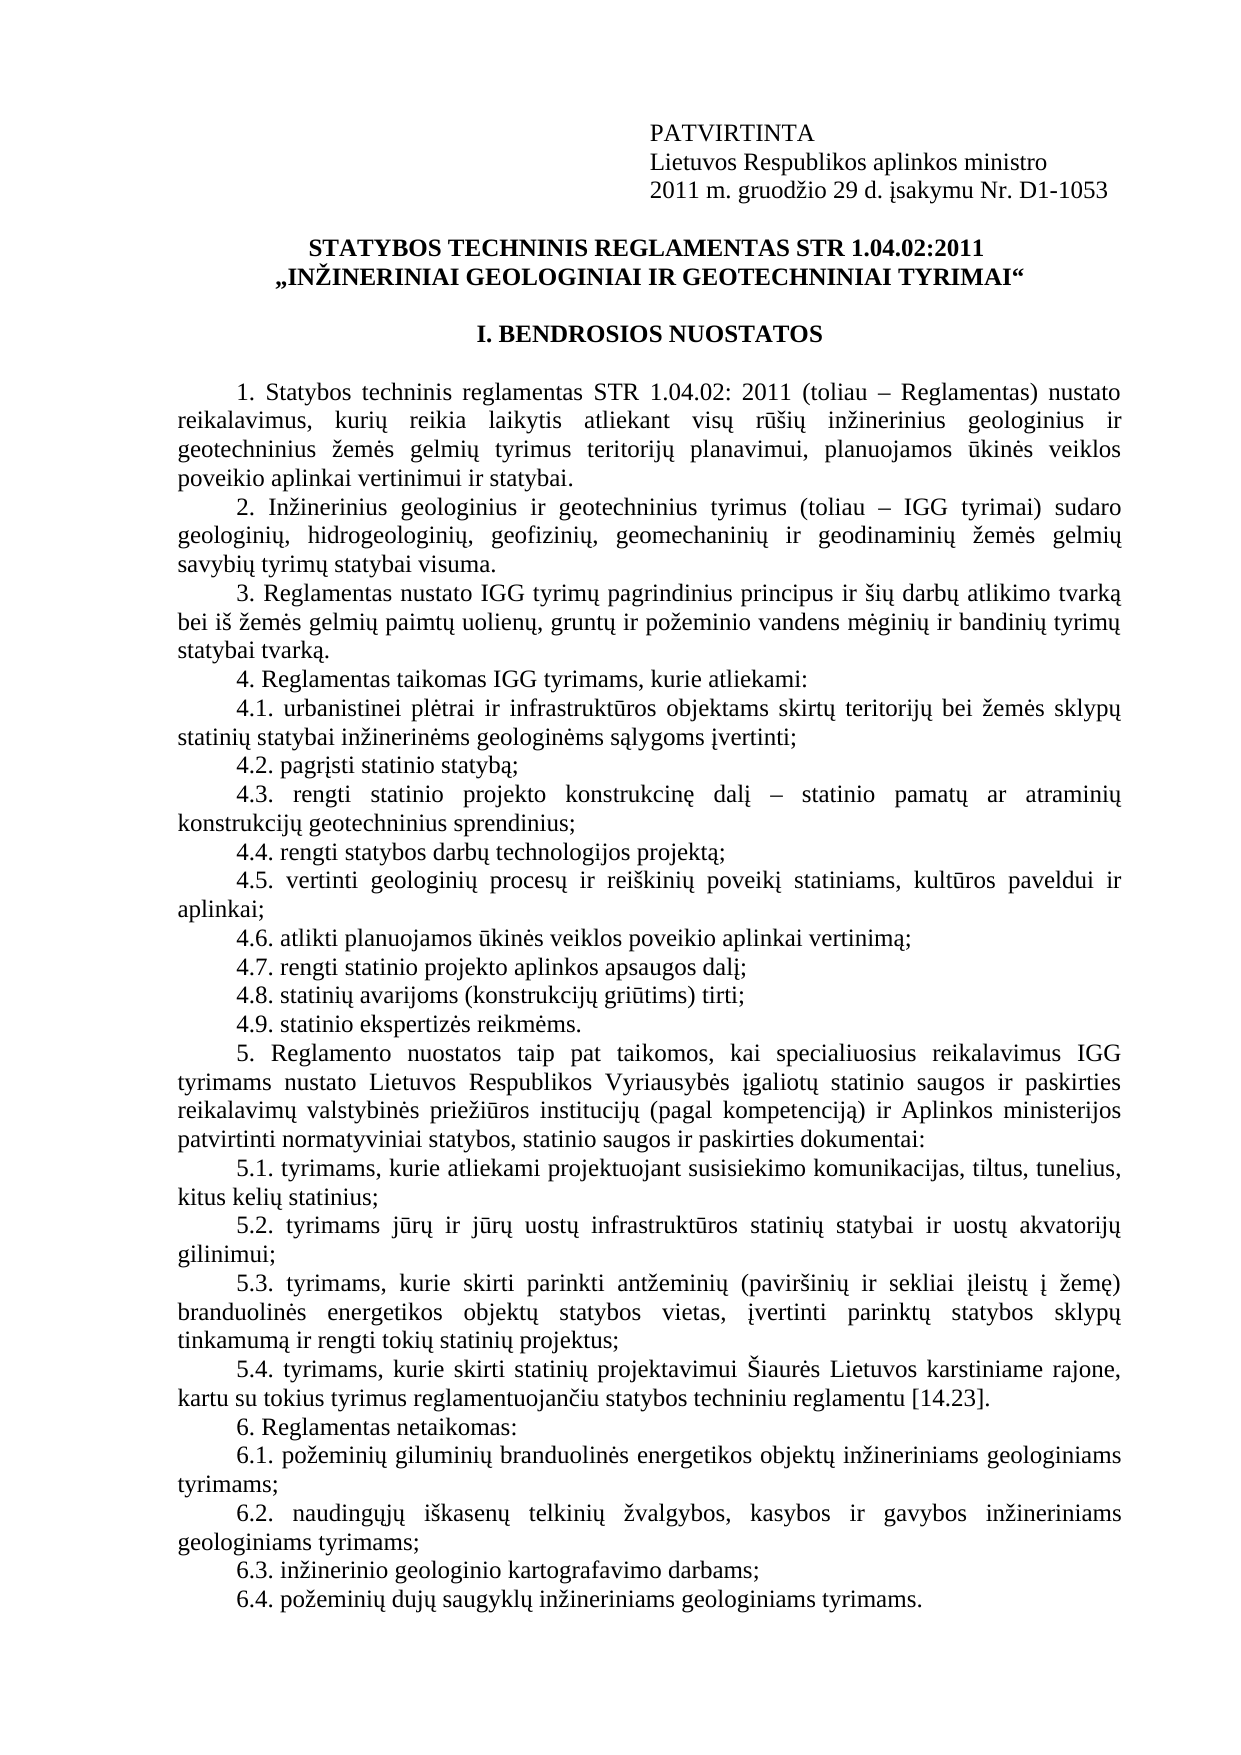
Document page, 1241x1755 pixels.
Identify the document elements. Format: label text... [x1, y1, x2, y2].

text 5.4. tyrimams, kurie skirti statinių projektavimui Šiaurės Lietuvos karstiniame rajone, kartu su tokius tyrimus reglamentuojančiu statybos techniniu reglamentu [14.23]. [177, 1354, 1122, 1412]
text PATVIRTINTA [649, 118, 1122, 147]
text 4.5. vertinti geologinių procesų ir reiškinių poveikį statiniams, kultūros paveldui ir aplinkai; [177, 866, 1122, 923]
text 2011 m. gruodžio 29 d. įsakymu Nr. D1-1053 [649, 176, 1122, 204]
text 3. Reglamentas nustato IGG tyrimų pagrindinius principus ir šių darbų atlikimo tvarką bei iš žemės gelmių paimtų uolienų, gruntų ir požeminio vandens mėginių ir bandinių tyrimų statybai tvarką. [177, 578, 1122, 664]
text 4. Reglamentas taikomas IGG tyrimams, kurie atliekami: [177, 664, 1122, 693]
text 6.4. požeminių dujų saugyklų inžineriniams geologiniams tyrimams. [177, 1584, 1122, 1613]
text 4.7. rengti statinio projekto aplinkos apsaugos dalį; [177, 952, 1122, 981]
text 4.2. pagrįsti statinio statybą; [177, 751, 1122, 779]
text 6.1. požeminių giluminių branduolinės energetikos objektų inžineriniams geologiniams tyrimams; [177, 1441, 1122, 1498]
text I. BENDROSIOS NUOSTATOS [177, 319, 1122, 348]
text 4.9. statinio ekspertizės reikmėms. [177, 1009, 1122, 1038]
text 2. Inžinerinius geologinius ir geotechninius tyrimus (toliau – IGG tyrimai) sudaro geologinių, hidrogeologinių, geofizinių, geomechaninių ir geodinaminių žemės gelmių savybių tyrimų statybai visuma. [177, 492, 1122, 578]
text 6.2. naudingųjų iškasenų telkinių žvalgybos, kasybos ir gavybos inžineriniams geologiniams tyrimams; [177, 1498, 1122, 1556]
text 5.2. tyrimams jūrų ir jūrų uostų infrastruktūros statinių statybai ir uostų akvatorijų gilinimui; [177, 1211, 1122, 1268]
text 6. Reglamentas netaikomas: [177, 1412, 1122, 1441]
text 5.3. tyrimams, kurie skirti parinkti antžeminių (paviršinių ir sekliai įleistų į žemę) branduolinės energetikos objektų statybos vietas, įvertinti parinktų statybos sklypų tinkamumą ir rengti tokių statinių projektus; [177, 1268, 1122, 1354]
text 4.8. statinių avarijoms (konstrukcijų griūtims) tirti; [177, 981, 1122, 1009]
text 4.4. rengti statybos darbų technologijos projektą; [177, 837, 1122, 866]
text 4.3. rengti statinio projekto konstrukcinę dalį – statinio pamatų ar atraminių konstrukcijų geotechninius sprendinius; [177, 779, 1122, 837]
text 1. Statybos techninis reglamentas STR 1.04.02: 2011 (toliau – Reglamentas) nustato reikalavimus, kurių reikia laikytis atliekant visų rūšių inžinerinius geologinius ir geotechninius žemės gelmių tyrimus teritorijų planavimui, planuojamos ūkinės veiklos poveikio aplinkai vertinimui ir statybai. [177, 377, 1122, 492]
text 6.3. inžinerinio geologinio kartografavimo darbams; [177, 1556, 1122, 1584]
text Lietuvos Respublikos aplinkos ministro [649, 147, 1122, 176]
text 4.6. atlikti planuojamos ūkinės veiklos poveikio aplinkai vertinimą; [177, 923, 1122, 952]
text 5. Reglamento nuostatos taip pat taikomos, kai specialiuosius reikalavimus IGG tyrimams nustato Lietuvos Respublikos Vyriausybės įgaliotų statinio saugos ir paskirties reikalavimų valstybinės priežiūros institucijų (pagal kompetenciją) ir Aplinkos ministerijos patvirtinti normatyviniai statybos, statinio saugos ir paskirties dokumentai: [177, 1038, 1122, 1153]
text 5.1. tyrimams, kurie atliekami projektuojant susisiekimo komunikacijas, tiltus, tunelius, kitus kelių statinius; [177, 1153, 1122, 1211]
text STATYBOS TECHNINIS REGLAMENTAS STR 1.04.02:2011 „INŽINERINIAI GEOLOGINIAI IR GEOTECHNINIAI TYRIMAI“ [177, 233, 1122, 291]
text 4.1. urbanistinei plėtrai ir infrastruktūros objektams skirtų teritorijų bei žemės sklypų statinių statybai inžinerinėms geologinėms sąlygoms įvertinti; [177, 693, 1122, 751]
